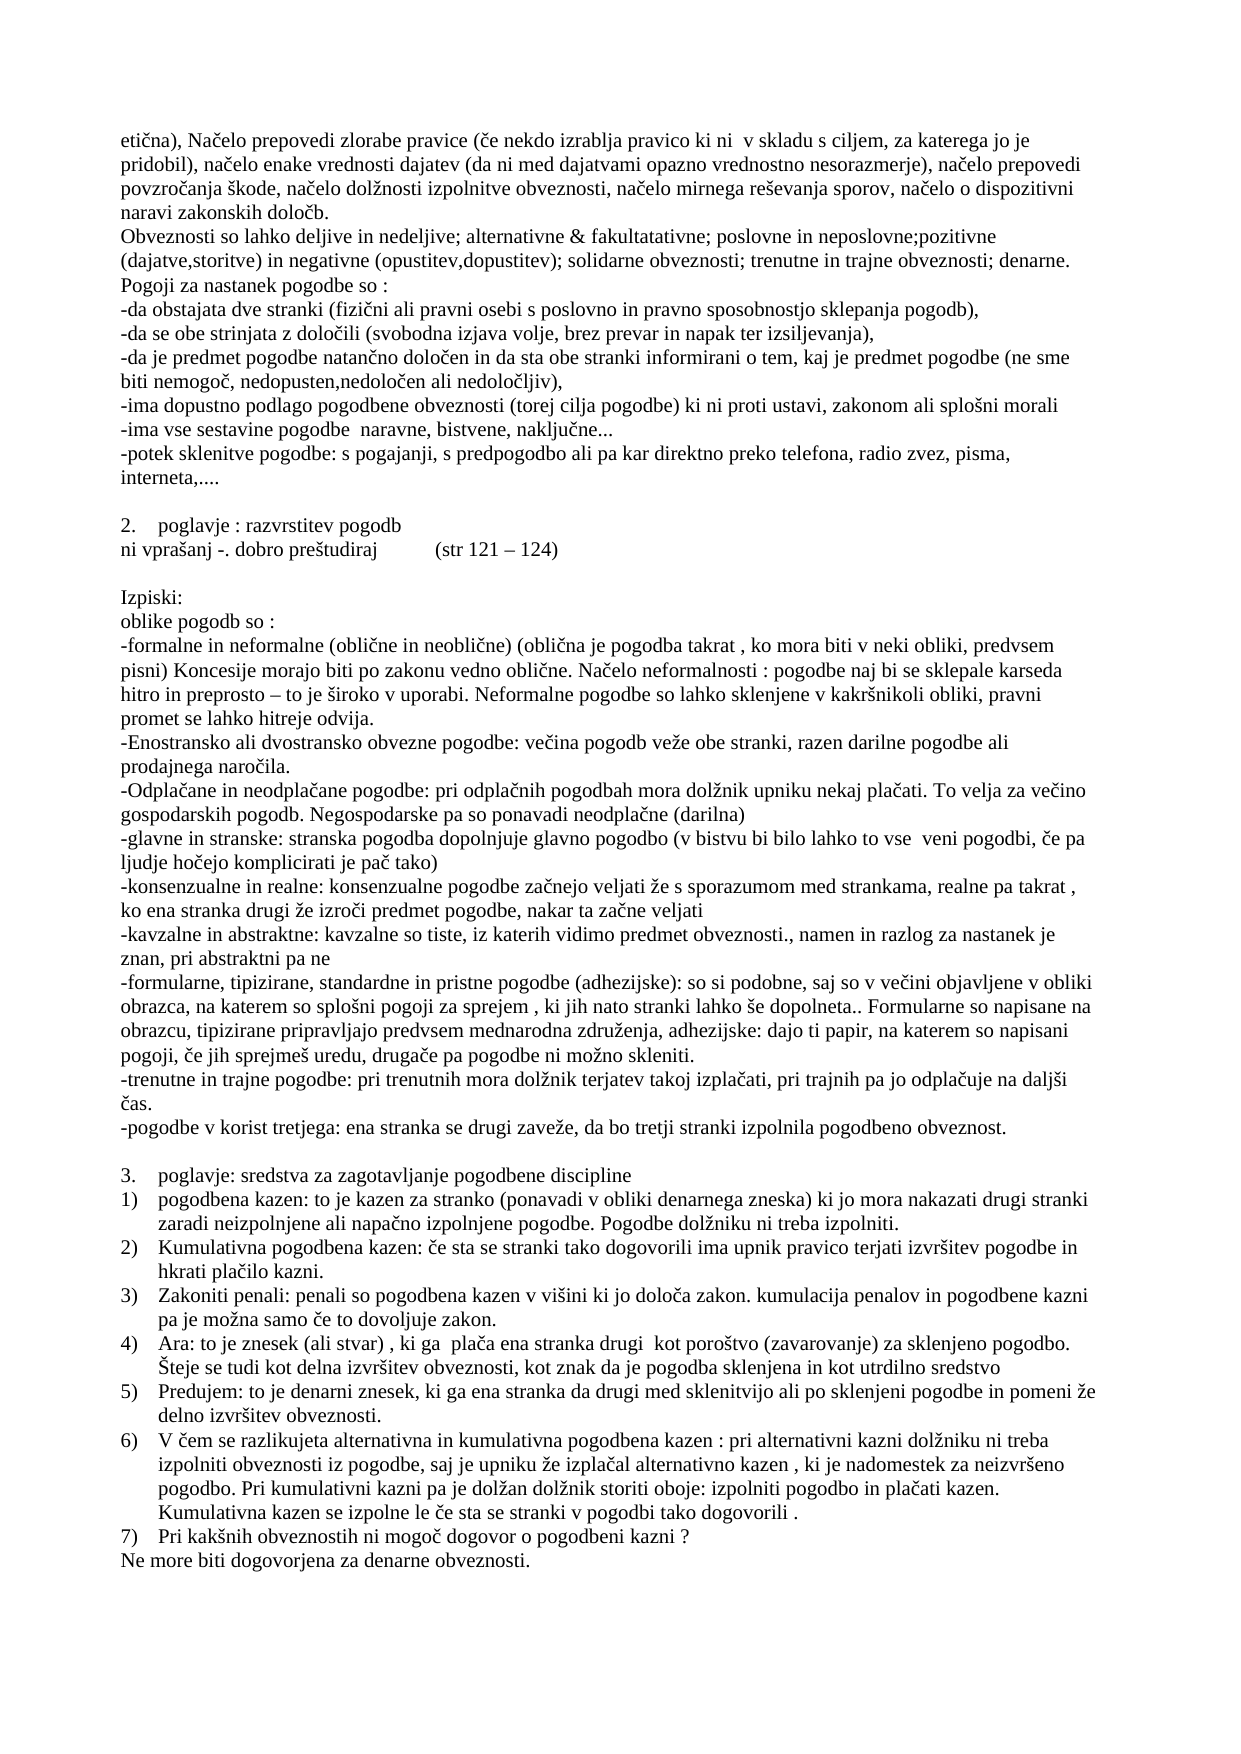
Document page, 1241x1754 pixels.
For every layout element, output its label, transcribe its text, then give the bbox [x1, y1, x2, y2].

text ni vprašanj -. dobro preštudiraj (str 121 – 124) [120, 537, 1098, 561]
list Predujem: to je denarni znesek, ki ga ena stranka da drugi med sklenitvijo ali po sklenjeni pogodbe in pomeni že delno izvršitev obveznosti. [120, 1379, 1098, 1427]
list poglavje : razvrstitev pogodb [120, 513, 1098, 537]
text -glavne in stranske: stranska pogodba dopolnjuje glavno pogodbo (v bistvu bi bilo lahko to vse veni pogodbi, če pa ljudje hočejo komplicirati je pač tako) [120, 826, 1098, 874]
text -formalne in neformalne (oblične in neoblične) (oblična je pogodba takrat , ko mora biti v neki obliki, predvsem pisni) Koncesije morajo biti po zakonu vedno oblične. Načelo neformalnosti : pogodbe naj bi se sklepale karseda hitro in preprosto – to je široko v uporabi. Neformalne pogodbe so lahko sklenjene v kakršnikoli obliki, pravni promet se lahko hitreje odvija. [120, 633, 1098, 730]
text -Odplačane in neodplačane pogodbe: pri odplačnih pogodbah mora dolžnik upniku nekaj plačati. To velja za večino gospodarskih pogodb. Negospodarske pa so ponavadi neodplačne (darilna) [120, 778, 1098, 826]
text oblike pogodb so : [120, 609, 1098, 633]
text -da obstajata dve stranki (fizični ali pravni osebi s poslovno in pravno sposobnostjo sklepanja pogodb), [120, 297, 1098, 321]
text etična), Načelo prepovedi zlorabe pravice (če nekdo izrablja pravico ki ni v skladu s ciljem, za katerega jo je pridobil), načelo enake vrednosti dajatev (da ni med dajatvami opazno vrednostno nesorazmerje), načelo prepovedi povzročanja škode, načelo dolžnosti izpolnitve obveznosti, načelo mirnega reševanja sporov, načelo o dispozitivni naravi zakonskih določb. [120, 128, 1098, 224]
text -ima dopustno podlago pogodbene obveznosti (torej cilja pogodbe) ki ni proti ustavi, zakonom ali splošni morali [120, 393, 1098, 417]
text -da se obe strinjata z določili (svobodna izjava volje, brez prevar in napak ter izsiljevanja), [120, 321, 1098, 345]
text -ima vse sestavine pogodbe naravne, bistvene, naključne... [120, 417, 1098, 441]
text -formularne, tipizirane, standardne in pristne pogodbe (adhezijske): so si podobne, saj so v večini objavljene v obliki obrazca, na katerem so splošni pogoji za sprejem , ki jih nato stranki lahko še dopolneta.. Formularne so napisane na obrazcu, tipizirane pripravljajo predvsem mednarodna združenja, adhezijske: dajo ti papir, na katerem so napisani pogoji, če jih sprejmeš uredu, drugače pa pogodbe ni možno skleniti. [120, 970, 1098, 1067]
text -Enostransko ali dvostransko obvezne pogodbe: večina pogodb veže obe stranki, razen darilne pogodbe ali prodajnega naročila. [120, 730, 1098, 778]
text Pogoji za nastanek pogodbe so : [120, 272, 1098, 297]
text -potek sklenitve pogodbe: s pogajanji, s predpogodbo ali pa kar direktno preko telefona, radio zvez, pisma, interneta,.... [120, 441, 1098, 489]
text Izpiski: [120, 585, 1098, 609]
text Obveznosti so lahko deljive in nedeljive; alternativne & fakultatativne; poslovne in neposlovne;pozitivne (dajatve,storitve) in negativne (opustitev,dopustitev); solidarne obveznosti; trenutne in trajne obveznosti; denarne. [120, 224, 1098, 272]
text -konsenzualne in realne: konsenzualne pogodbe začnejo veljati že s sporazumom med strankama, realne pa takrat , ko ena stranka drugi že izroči predmet pogodbe, nakar ta začne veljati [120, 874, 1098, 922]
list Kumulativna pogodbena kazen: če sta se stranki tako dogovorili ima upnik pravico terjati izvršitev pogodbe in hkrati plačilo kazni. [120, 1235, 1098, 1283]
list Pri kakšnih obveznostih ni mogoč dogovor o pogodbeni kazni ? [120, 1524, 1098, 1548]
list V čem se razlikujeta alternativna in kumulativna pogodbena kazen : pri alternativni kazni dolžniku ni treba izpolniti obveznosti iz pogodbe, saj je upniku že izplačal alternativno kazen , ki je nadomestek za neizvršeno pogodbo. Pri kumulativni kazni pa je dolžan dolžnik storiti oboje: izpolniti pogodbo in plačati kazen. Kumulativna kazen se izpolne le če sta se stranki v pogodbi tako dogovorili . [120, 1427, 1098, 1524]
list Ara: to je znesek (ali stvar) , ki ga plača ena stranka drugi kot poroštvo (zavarovanje) za sklenjeno pogodbo. Šteje se tudi kot delna izvršitev obveznosti, kot znak da je pogodba sklenjena in kot utrdilno sredstvo [120, 1331, 1098, 1379]
list pogodbena kazen: to je kazen za stranko (ponavadi v obliki denarnega zneska) ki jo mora nakazati drugi stranki zaradi neizpolnjene ali napačno izpolnjene pogodbe. Pogodbe dolžniku ni treba izpolniti. [120, 1187, 1098, 1235]
text -da je predmet pogodbe natančno določen in da sta obe stranki informirani o tem, kaj je predmet pogodbe (ne sme biti nemogoč, nedopusten,nedoločen ali nedoločljiv), [120, 345, 1098, 393]
text Ne more biti dogovorjena za denarne obveznosti. [120, 1548, 1098, 1572]
text -trenutne in trajne pogodbe: pri trenutnih mora dolžnik terjatev takoj izplačati, pri trajnih pa jo odplačuje na daljši čas. [120, 1067, 1098, 1115]
list Zakoniti penali: penali so pogodbena kazen v višini ki jo določa zakon. kumulacija penalov in pogodbene kazni pa je možna samo če to dovoljuje zakon. [120, 1283, 1098, 1331]
text -pogodbe v korist tretjega: ena stranka se drugi zaveže, da bo tretji stranki izpolnila pogodbeno obveznost. [120, 1115, 1098, 1139]
text -kavzalne in abstraktne: kavzalne so tiste, iz katerih vidimo predmet obveznosti., namen in razlog za nastanek je znan, pri abstraktni pa ne [120, 922, 1098, 970]
list poglavje: sredstva za zagotavljanje pogodbene discipline [120, 1163, 1098, 1187]
